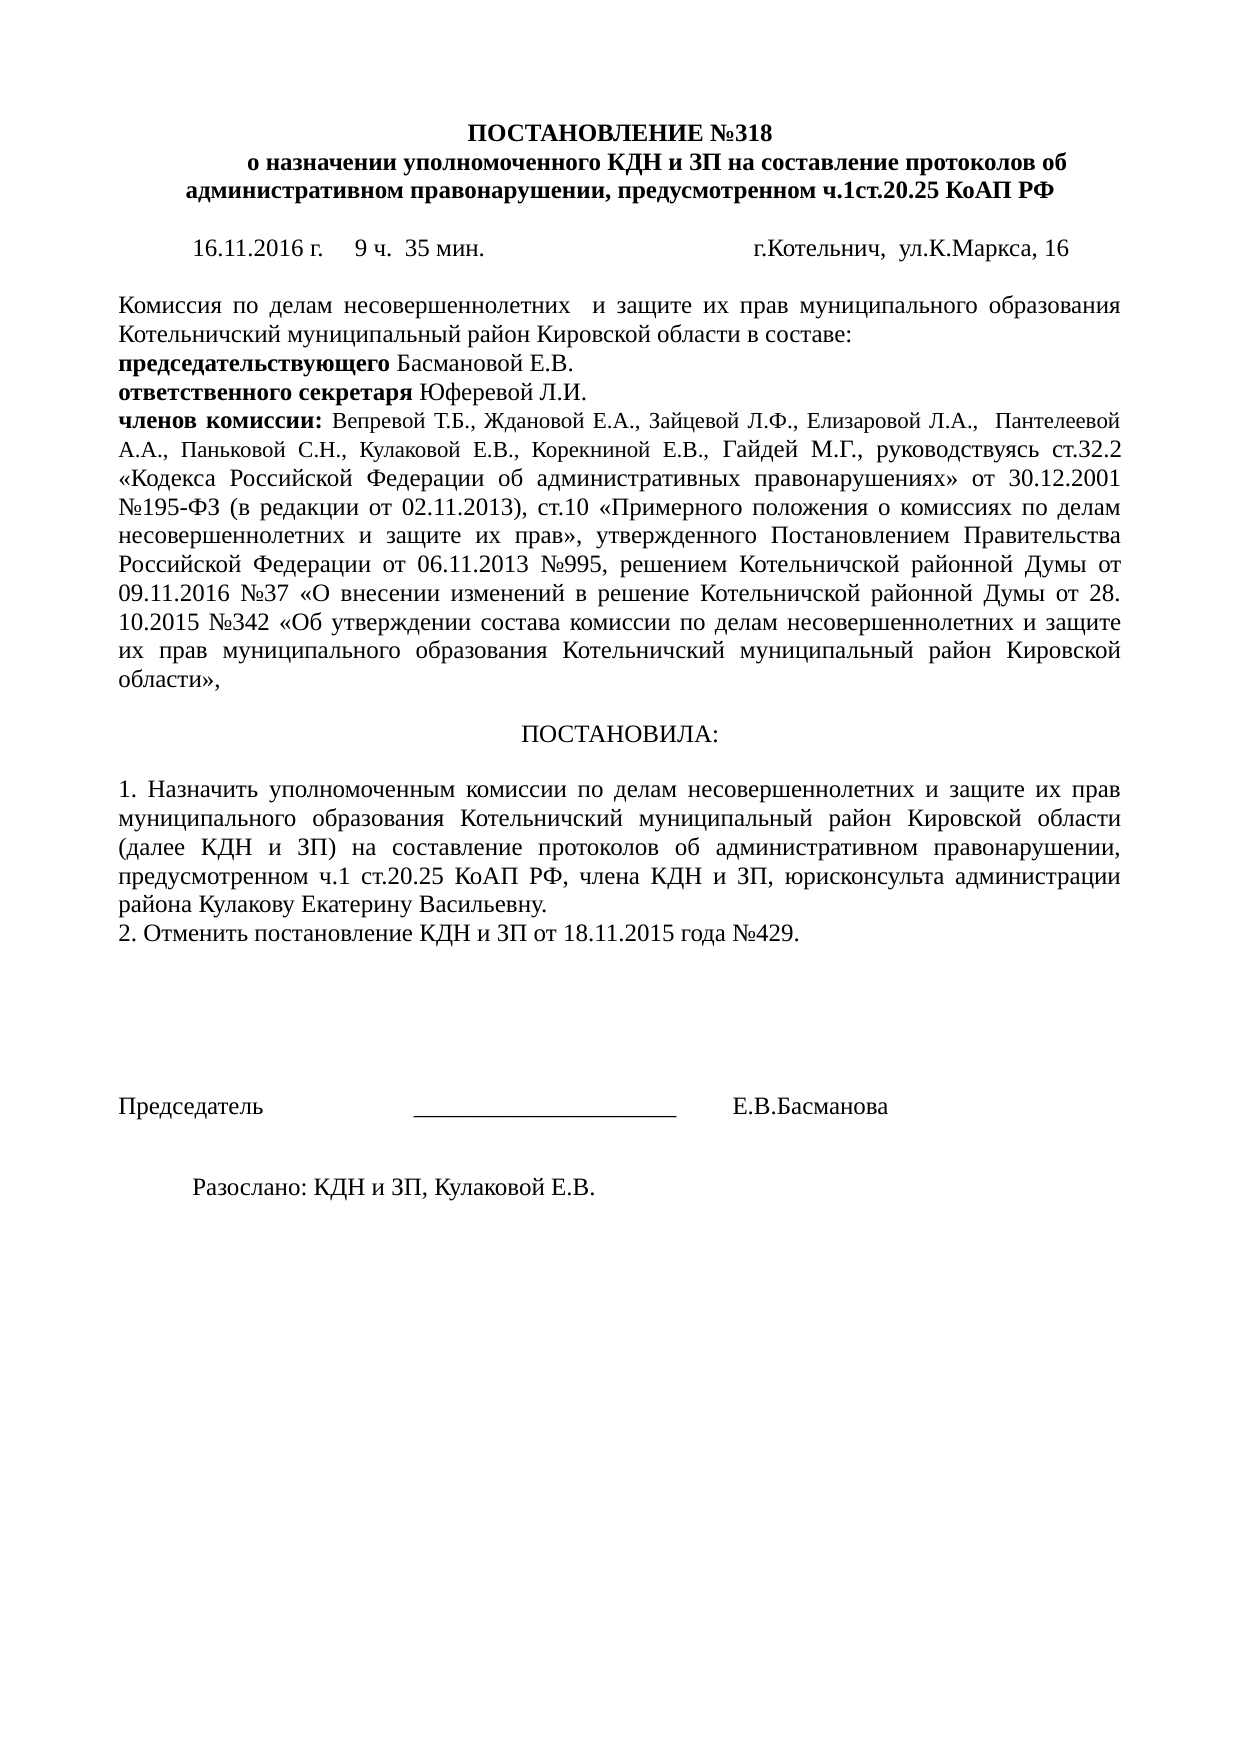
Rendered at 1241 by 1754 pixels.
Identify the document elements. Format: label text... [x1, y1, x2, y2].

list 1. Назначить уполномоченным комиссии по делам несовершеннолетних и защите их прав муниципального образования Котельничский муниципальный район Кировской области (далее КДН и ЗП) на составление протоколов об административном правонарушении, предусмотренном ч.1 ст.20.25 КоАП РФ, члена КДН и ЗП, юрисконсульта администрации района Кулакову Екатерину Васильевну. [118, 774, 1122, 918]
text председательствующего Басмановой Е.В. [118, 348, 1122, 377]
text 16.11.2016 г. 9 ч. 35 мин. г.Котельнич, ул.К.Маркса, 16 [118, 233, 1122, 291]
text членов комиссии: Вепревой Т.Б., Ждановой Е.А., Зайцевой Л.Ф., Елизаровой Л.А., Пантелеевой А.А., Паньковой С.Н., Кулаковой Е.В., Корекниной Е.В., Гайдей М.Г., руководствуясь ст.32.2 «Кодекса Российской Федерации об административных правонарушениях» от 30.12.2001 №195-ФЗ (в редакции от 02.11.2013), ст.10 «Примерного положения о комиссиях по делам несовершеннолетних и защите их прав», утвержденного Постановлением Правительства Российской Федерации от 06.11.2013 №995, решением Котельничской районной Думы от 09.11.2016 №37 «О внесении изменений в решение Котельничской районной Думы от 28. 10.2015 №342 «Об утверждении состава комиссии по делам несовершеннолетних и защите их прав муниципального образования Котельничский муниципальный район Кировской области», [118, 406, 1122, 693]
text Разослано: КДН и ЗП, Кулаковой Е.В. [118, 1172, 1122, 1201]
list 2. Отменить постановление КДН и ЗП от 18.11.2015 года №429. [118, 918, 1122, 947]
text о назначении уполномоченного КДН и ЗП на составление протоколов об административном правонарушении, предусмотренном ч.1ст.20.25 КоАП РФ [118, 147, 1122, 204]
text ПОСТАНОВИЛА: [118, 719, 1122, 748]
text ПОСТАНОВЛЕНИЕ №318 [118, 118, 1122, 147]
text Председатель _____________________ Е.В.Басманова [118, 1091, 1122, 1119]
text Комиссия по делам несовершеннолетних и защите их прав муниципального образования Котельничский муниципальный район Кировской области в составе: [118, 291, 1122, 348]
text ответственного секретаря Юферевой Л.И. [118, 377, 1122, 406]
